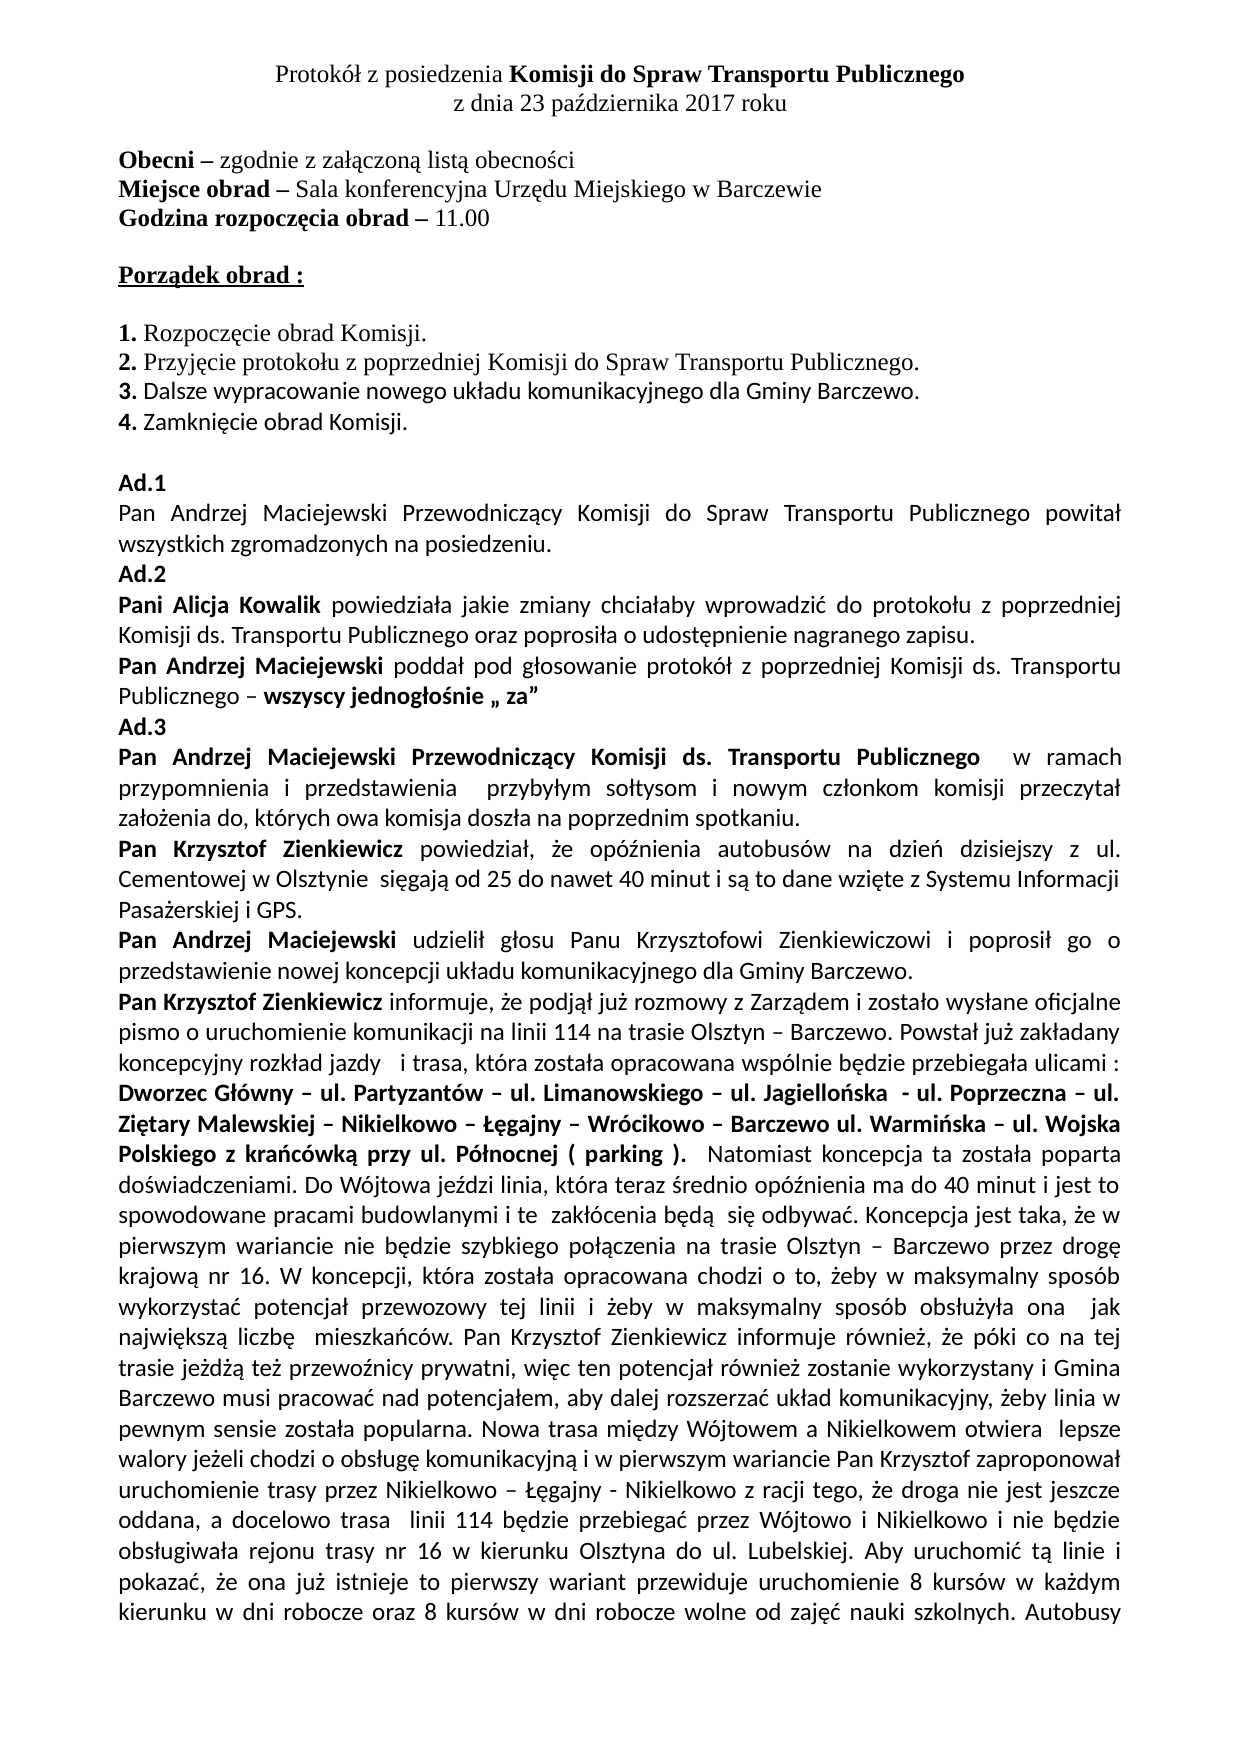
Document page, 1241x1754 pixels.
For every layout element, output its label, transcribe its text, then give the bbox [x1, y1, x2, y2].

text Pan Andrzej Maciejewski Przewodniczący Komisji do Spraw Transportu Publicznego powitał wszystkich zgromadzonych na posiedzeniu. [118, 497, 1122, 558]
text Godzina rozpoczęcia obrad – 11.00 [118, 203, 1122, 232]
text Ad.1 [118, 467, 1122, 497]
text Pan Andrzej Maciejewski Przewodniczący Komisji ds. Transportu Publicznego w ramach przypomnienia i przedstawienia przybyłym sołtysom i nowym członkom komisji przeczytał założenia do, których owa komisja doszła na poprzednim spotkaniu. [118, 742, 1122, 833]
text 2. Przyjęcie protokołu z poprzedniej Komisji do Spraw Transportu Publicznego. [118, 347, 1122, 375]
text Pan Krzysztof Zienkiewicz informuje, że podjął już rozmowy z Zarządem i zostało wysłane oficjalne pismo o uruchomienie komunikacji na linii 114 na trasie Olsztyn – Barczewo. Powstał już zakładany koncepcyjny rozkład jazdy i trasa, która została opracowana wspólnie będzie przebiegała ulicami : Dworzec Główny – ul. Partyzantów – ul. Limanowskiego – ul. Jagiellońska - ul. Poprzeczna – ul. Ziętary Malewskiej – Nikielkowo – Łęgajny – Wrócikowo – Barczewo ul. Warmińska – ul. Wojska Polskiego z krańcówką przy ul. Północnej ( parking ). Natomiast koncepcja ta została poparta doświadczeniami. Do Wójtowa jeździ linia, która teraz średnio opóźnienia ma do 40 minut i jest to spowodowane pracami budowlanymi i te zakłócenia będą się odbywać. Koncepcja jest taka, że w pierwszym wariancie nie będzie szybkiego połączenia na trasie Olsztyn – Barczewo przez drogę krajową nr 16. W koncepcji, która została opracowana chodzi o to, żeby w maksymalny sposób wykorzystać potencjał przewozowy tej linii i żeby w maksymalny sposób obsłużyła ona jak największą liczbę mieszkańców. Pan Krzysztof Zienkiewicz informuje również, że póki co na tej trasie jeżdżą też przewoźnicy prywatni, więc ten potencjał również zostanie wykorzystany i Gmina Barczewo musi pracować nad potencjałem, aby dalej rozszerzać układ komunikacyjny, żeby linia w pewnym sensie została popularna. Nowa trasa między Wójtowem a Nikielkowem otwiera lepsze walory jeżeli chodzi o obsługę komunikacyjną i w pierwszym wariancie Pan Krzysztof zaproponował uruchomienie trasy przez Nikielkowo – Łęgajny - Nikielkowo z racji tego, że droga nie jest jeszcze oddana, a docelowo trasa linii 114 będzie przebiegać przez Wójtowo i Nikielkowo i nie będzie obsługiwała rejonu trasy nr 16 w kierunku Olsztyna do ul. Lubelskiej. Aby uruchomić tą linie i pokazać, że ona już istnieje to pierwszy wariant przewiduje uruchomienie 8 kursów w każdym kierunku w dni robocze oraz 8 kursów w dni robocze wolne od zajęć nauki szkolnych. Autobusy [118, 986, 1122, 1627]
text Miejsce obrad – Sala konferencyjna Urzędu Miejskiego w Barczewie [118, 174, 1122, 203]
text 4. Zamknięcie obrad Komisji. [118, 406, 1122, 436]
text 1. Rozpoczęcie obrad Komisji. [118, 318, 1122, 347]
text Pan Krzysztof Zienkiewicz powiedział, że opóźnienia autobusów na dzień dzisiejszy z ul. Cementowej w Olsztynie sięgają od 25 do nawet 40 minut i są to dane wzięte z Systemu Informacji Pasażerskiej i GPS. [118, 833, 1122, 925]
text Porządek obrad : [118, 260, 1122, 289]
text Pan Andrzej Maciejewski poddał pod głosowanie protokół z poprzedniej Komisji ds. Transportu Publicznego – wszyscy jednogłośnie „ za” [118, 650, 1122, 711]
text Ad.2 [118, 558, 1122, 589]
text Protokół z posiedzenia Komisji do Spraw Transportu Publicznego [118, 59, 1122, 88]
text 3. Dalsze wypracowanie nowego układu komunikacyjnego dla Gminy Barczewo. [118, 375, 1122, 406]
text Pan Andrzej Maciejewski udzielił głosu Panu Krzysztofowi Zienkiewiczowi i poprosił go o przedstawienie nowej koncepcji układu komunikacyjnego dla Gminy Barczewo. [118, 925, 1122, 986]
text Pani Alicja Kowalik powiedziała jakie zmiany chciałaby wprowadzić do protokołu z poprzedniej Komisji ds. Transportu Publicznego oraz poprosiła o udostępnienie nagranego zapisu. [118, 589, 1122, 650]
text Obecni – zgodnie z załączoną listą obecności [118, 145, 1122, 174]
text Ad.3 [118, 711, 1122, 742]
text z dnia 23 października 2017 roku [118, 88, 1122, 117]
